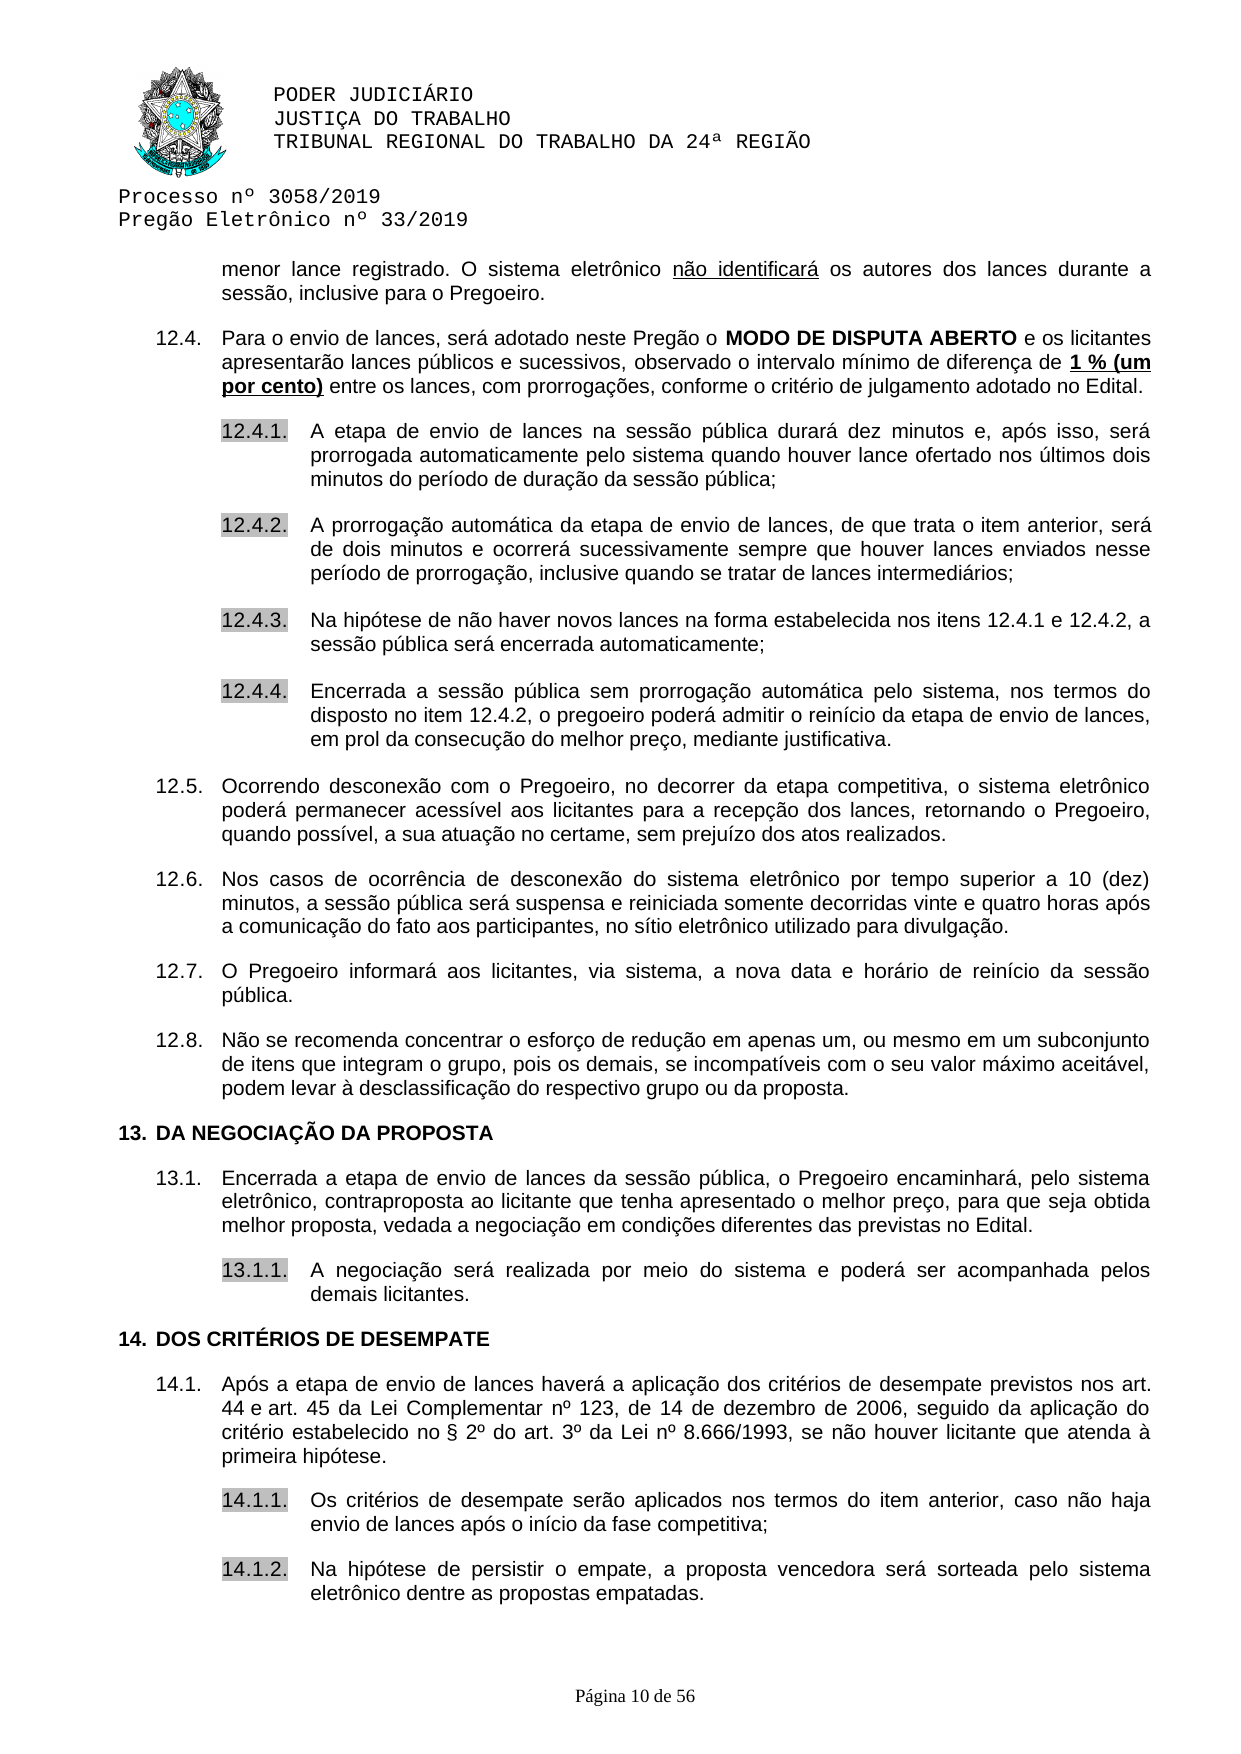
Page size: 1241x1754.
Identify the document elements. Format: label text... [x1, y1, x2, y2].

list Na hipótese de persistir o empate, a proposta vencedora será sorteada pelo sistema eletrônico dentre as propostas empatadas. [222, 1557, 1152, 1605]
list Encerrada a sessão pública sem prorrogação automática pelo sistema, nos termos do disposto no item 12.4.2, o pregoeiro poderá admitir o reinício da etapa de envio de lances, em prol da consecução do melhor preço, mediante justificativa. [221, 679, 1152, 751]
list DOS CRITÉRIOS DE DESEMPATE [118, 1327, 1152, 1351]
picture [133, 66, 228, 178]
list menor lance registrado. O sistema eletrônico não identificará os autores dos lances durante a sessão, inclusive para o Pregoeiro. [155, 257, 1152, 305]
list DA NEGOCIAÇÃO DA PROPOSTA [118, 1121, 1152, 1144]
list Os critérios de desempate serão aplicados nos termos do item anterior, caso não haja envio de lances após o início da fase competitiva; [222, 1488, 1152, 1536]
list Nos casos de ocorrência de desconexão do sistema eletrônico por tempo superior a 10 (dez) minutos, a sessão pública será suspensa e reiniciada somente decorridas vinte e quatro horas após a comunicação do fato aos participantes, no sítio eletrônico utilizado para divulgação. [155, 866, 1152, 938]
list A etapa de envio de lances na sessão pública durará dez minutos e, após isso, será prorrogada automaticamente pelo sistema quando houver lance ofertado nos últimos dois minutos do período de duração da sessão pública; [221, 418, 1152, 490]
list Não se recomenda concentrar o esforço de redução em apenas um, ou mesmo em um subconjunto de itens que integram o grupo, pois os demais, se incompatíveis com o seu valor máximo aceitável, podem levar à desclassificação do respectivo grupo ou da proposta. [155, 1028, 1152, 1100]
list A negociação será realizada por meio do sistema e poderá ser acompanhada pelos demais licitantes. [222, 1258, 1152, 1306]
list Na hipótese de não haver novos lances na forma estabelecida nos itens 12.4.1 e 12.4.2, a sessão pública será encerrada automaticamente; [221, 608, 1152, 656]
list Para o envio de lances, será adotado neste Pregão o MODO DE DISPUTA ABERTO e os licitantes apresentarão lances públicos e sucessivos, observado o intervalo mínimo de diferença de 1 % (um por cento) entre os lances, com prorrogações, conforme o critério de julgamento adotado no Edital. [155, 326, 1152, 398]
list Após a etapa de envio de lances haverá a aplicação dos critérios de desempate previstos nos art. 44 e art. 45 da Lei Complementar nº 123, de 14 de dezembro de 2006, seguido da aplicação do critério estabelecido no § 2º do art. 3º da Lei nº 8.666/1993, se não houver licitante que atenda à primeira hipótese. [155, 1372, 1152, 1467]
list A prorrogação automática da etapa de envio de lances, de que trata o item anterior, será de dois minutos e ocorrerá sucessivamente sempre que houver lances enviados nesse período de prorrogação, inclusive quando se tratar de lances intermediários; [221, 513, 1152, 585]
list O Pregoeiro informará aos licitantes, via sistema, a nova data e horário de reinício da sessão pública. [155, 959, 1152, 1007]
list Encerrada a etapa de envio de lances da sessão pública, o Pregoeiro encaminhará, pelo sistema eletrônico, contraproposta ao licitante que tenha apresentado o melhor preço, para que seja obtida melhor proposta, vedada a negociação em condições diferentes das previstas no Edital. [155, 1165, 1152, 1237]
list Ocorrendo desconexão com o Pregoeiro, no decorrer da etapa competitiva, o sistema eletrônico poderá permanecer acessível aos licitantes para a recepção dos lances, retornando o Pregoeiro, quando possível, a sua atuação no certame, sem prejuízo dos atos realizados. [155, 774, 1152, 846]
